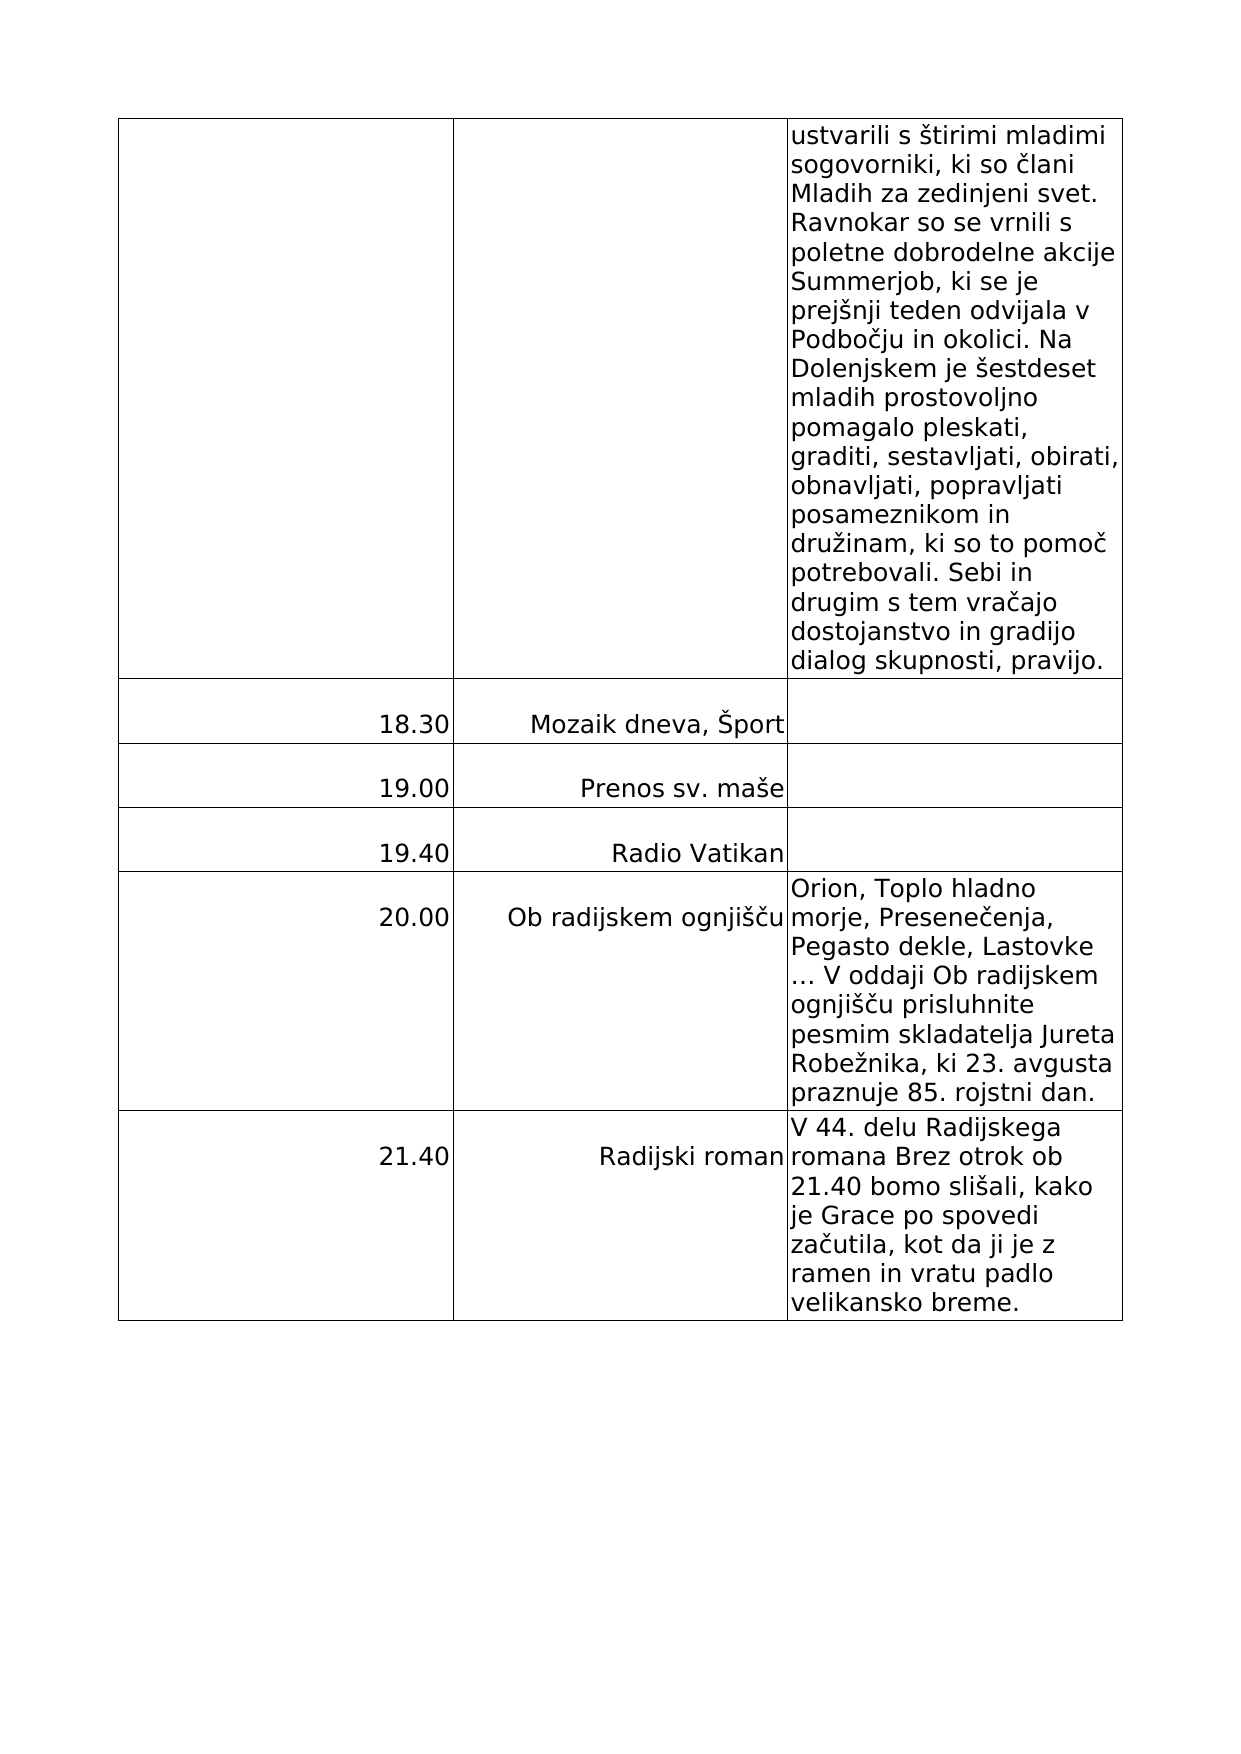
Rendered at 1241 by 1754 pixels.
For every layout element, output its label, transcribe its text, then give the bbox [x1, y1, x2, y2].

table_cell 18.30 [119, 679, 453, 742]
table_cell 20.00 [119, 872, 453, 1110]
table_cell [454, 119, 787, 678]
table_cell Radio Vatikan [454, 808, 787, 871]
table_cell Mozaik dneva, Šport [454, 679, 787, 742]
table_cell ustvarili s štirimi mladimi sogovorniki, ki so člani Mladih za zedinjeni svet. Ravnokar so se vrnili s poletne dobrodelne akcije Summerjob, ki se je prejšnji teden odvijala v Podbočju in okolici. Na Dolenjskem je šestdeset mladih prostovoljno pomagalo pleskati, graditi, sestavljati, obirati, obnavljati, popravljati posameznikom in družinam, ki so to pomoč potrebovali. Sebi in drugim s tem vračajo dostojanstvo in gradijo dialog skupnosti, pravijo. [788, 119, 1122, 678]
table_cell 19.00 [119, 744, 453, 807]
table_cell Radijski roman [454, 1111, 787, 1320]
table_cell [119, 119, 453, 678]
table_cell 19.40 [119, 808, 453, 871]
table_cell Ob radijskem ognjišču [454, 872, 787, 1110]
table_cell [788, 808, 1122, 871]
table_cell Orion, Toplo hladno morje, Presenečenja, Pegasto dekle, Lastovke … V oddaji Ob radijskem ognjišču prisluhnite pesmim skladatelja Jureta Robežnika, ki 23. avgusta praznuje 85. rojstni dan. [788, 872, 1122, 1110]
table_cell Prenos sv. maše [454, 744, 787, 807]
table_cell [788, 679, 1122, 742]
table_cell 21.40 [119, 1111, 453, 1320]
table_cell [788, 744, 1122, 807]
table_cell V 44. delu Radijskega romana Brez otrok ob 21.40 bomo slišali, kako je Grace po spovedi začutila, kot da ji je z ramen in vratu padlo velikansko breme. [788, 1111, 1122, 1320]
